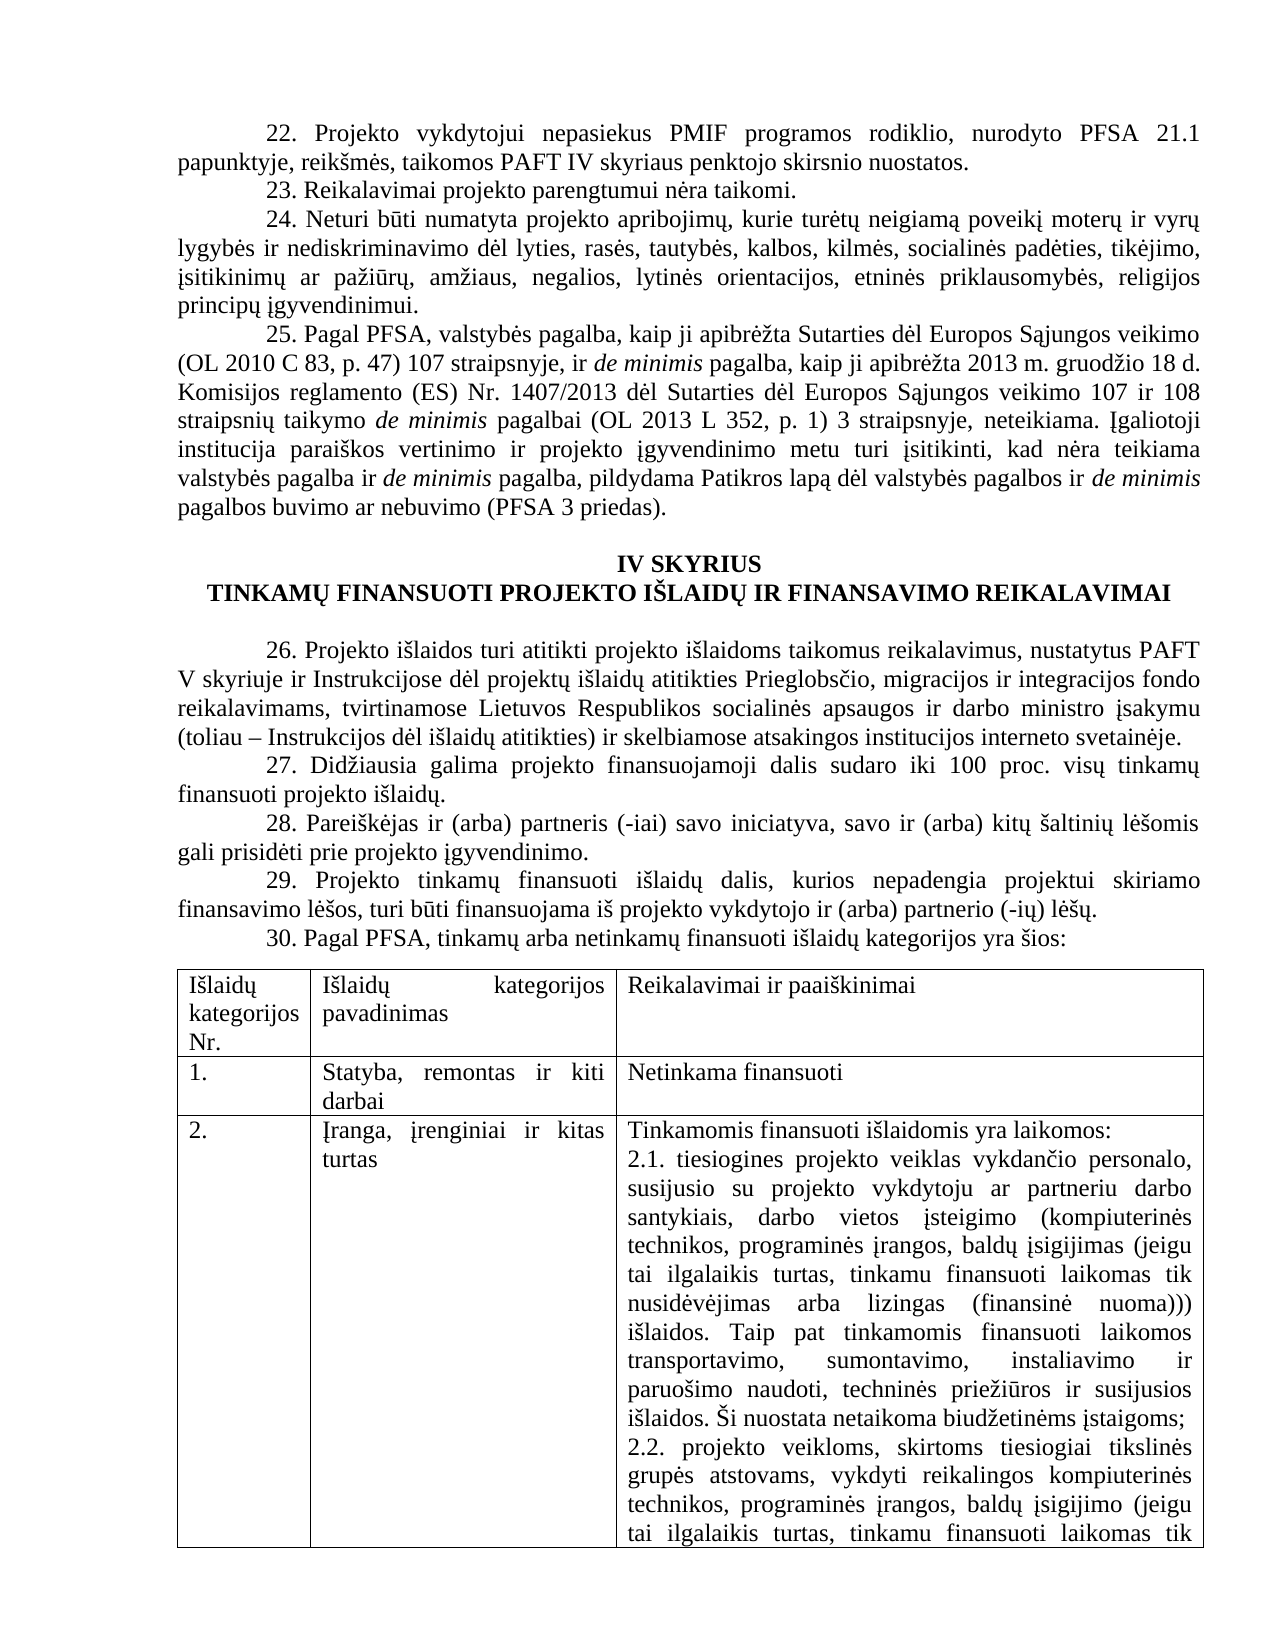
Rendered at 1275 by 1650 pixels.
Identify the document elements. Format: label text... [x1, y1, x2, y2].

text IV SKYRIUS [177, 549, 1201, 578]
text 27. Didžiausia galima projekto finansuojamoji dalis sudaro iki 100 proc. visų tinkamų finansuoti projekto išlaidų. [177, 751, 1201, 808]
table_header Išlaidų kategorijos Nr. [178, 970, 310, 1056]
table_header Reikalavimai ir paaiškinimai [617, 970, 1203, 1056]
table_cell Įranga, įrenginiai ir kitas turtas [311, 1116, 616, 1547]
text 26. Projekto išlaidos turi atitikti projekto išlaidoms taikomus reikalavimus, nustatytus PAFT V skyriuje ir Instrukcijose dėl projektų išlaidų atitikties Prieglobsčio, migracijos ir integracijos fondo reikalavimams, tvirtinamose Lietuvos Respublikos socialinės apsaugos ir darbo ministro įsakymu (toliau – Instrukcijos dėl išlaidų atitikties) ir skelbiamose atsakingos institucijos interneto svetainėje. [177, 636, 1201, 751]
table_cell Tinkamomis finansuoti išlaidomis yra laikomos: 2.1. tiesiogines projekto veiklas vykdančio personalo, susijusio su projekto vykdytoju ar partneriu darbo santykiais, darbo vietos įsteigimo (kompiuterinės technikos, programinės įrangos, baldų įsigijimas (jeigu tai ilgalaikis turtas, tinkamu finansuoti laikomas tik nusidėvėjimas arba lizingas (finansinė nuoma))) išlaidos. Taip pat tinkamomis finansuoti laikomos transportavimo, sumontavimo, instaliavimo ir paruošimo naudoti, techninės priežiūros ir susijusios išlaidos. Ši nuostata netaikoma biudžetinėms įstaigoms; 2.2. projekto veikloms, skirtoms tiesiogiai tikslinės grupės atstovams, vykdyti reikalingos kompiuterinės technikos, programinės įrangos, baldų įsigijimo (jeigu tai ilgalaikis turtas, tinkamu finansuoti laikomas tik [617, 1116, 1203, 1547]
text 30. Pagal PFSA, tinkamų arba netinkamų finansuoti išlaidų kategorijos yra šios: [177, 923, 1201, 952]
text 24. Neturi būti numatyta projekto apribojimų, kurie turėtų neigiamą poveikį moterų ir vyrų lygybės ir nediskriminavimo dėl lyties, rasės, tautybės, kalbos, kilmės, socialinės padėties, tikėjimo, įsitikinimų ar pažiūrų, amžiaus, negalios, lytinės orientacijos, etninės priklausomybės, religijos principų įgyvendinimui. [177, 204, 1201, 319]
table_cell Netinkama finansuoti [617, 1057, 1203, 1114]
table_cell 1. [178, 1057, 310, 1114]
text 23. Reikalavimai projekto parengtumui nėra taikomi. [177, 176, 1201, 204]
text 22. Projekto vykdytojui nepasiekus PMIF programos rodiklio, nurodyto PFSA 21.1 papunktyje, reikšmės, taikomos PAFT IV skyriaus penktojo skirsnio nuostatos. [177, 118, 1201, 176]
table_cell Statyba, remontas ir kiti darbai [311, 1057, 616, 1114]
text 29. Projekto tinkamų finansuoti išlaidų dalis, kurios nepadengia projektui skiriamo finansavimo lėšos, turi būti finansuojama iš projekto vykdytojo ir (arba) partnerio (-ių) lėšų. [177, 866, 1201, 923]
text 28. Pareiškėjas ir (arba) partneris (-iai) savo iniciatyva, savo ir (arba) kitų šaltinių lėšomis gali prisidėti prie projekto įgyvendinimo. [177, 808, 1201, 866]
table_cell 2. [178, 1116, 310, 1547]
text 25. Pagal PFSA, valstybės pagalba, kaip ji apibrėžta Sutarties dėl Europos Sąjungos veikimo (OL 2010 C 83, p. 47) 107 straipsnyje, ir de minimis pagalba, kaip ji apibrėžta 2013 m. gruodžio 18 d. Komisijos reglamento (ES) Nr. 1407/2013 dėl Sutarties dėl Europos Sąjungos veikimo 107 ir 108 straipsnių taikymo de minimis pagalbai (OL 2013 L 352, p. 1) 3 straipsnyje, neteikiama. Įgaliotoji institucija paraiškos vertinimo ir projekto įgyvendinimo metu turi įsitikinti, kad nėra teikiama valstybės pagalba ir de minimis pagalba, pildydama Patikros lapą dėl valstybės pagalbos ir de minimis pagalbos buvimo ar nebuvimo (PFSA 3 priedas). [177, 319, 1201, 521]
table_header Išlaidų kategorijos pavadinimas [311, 970, 616, 1056]
text TINKAMŲ FINANSUOTI PROJEKTO IŠLAIDŲ IR FINANSAVIMO REIKALAVIMAI [177, 578, 1201, 607]
